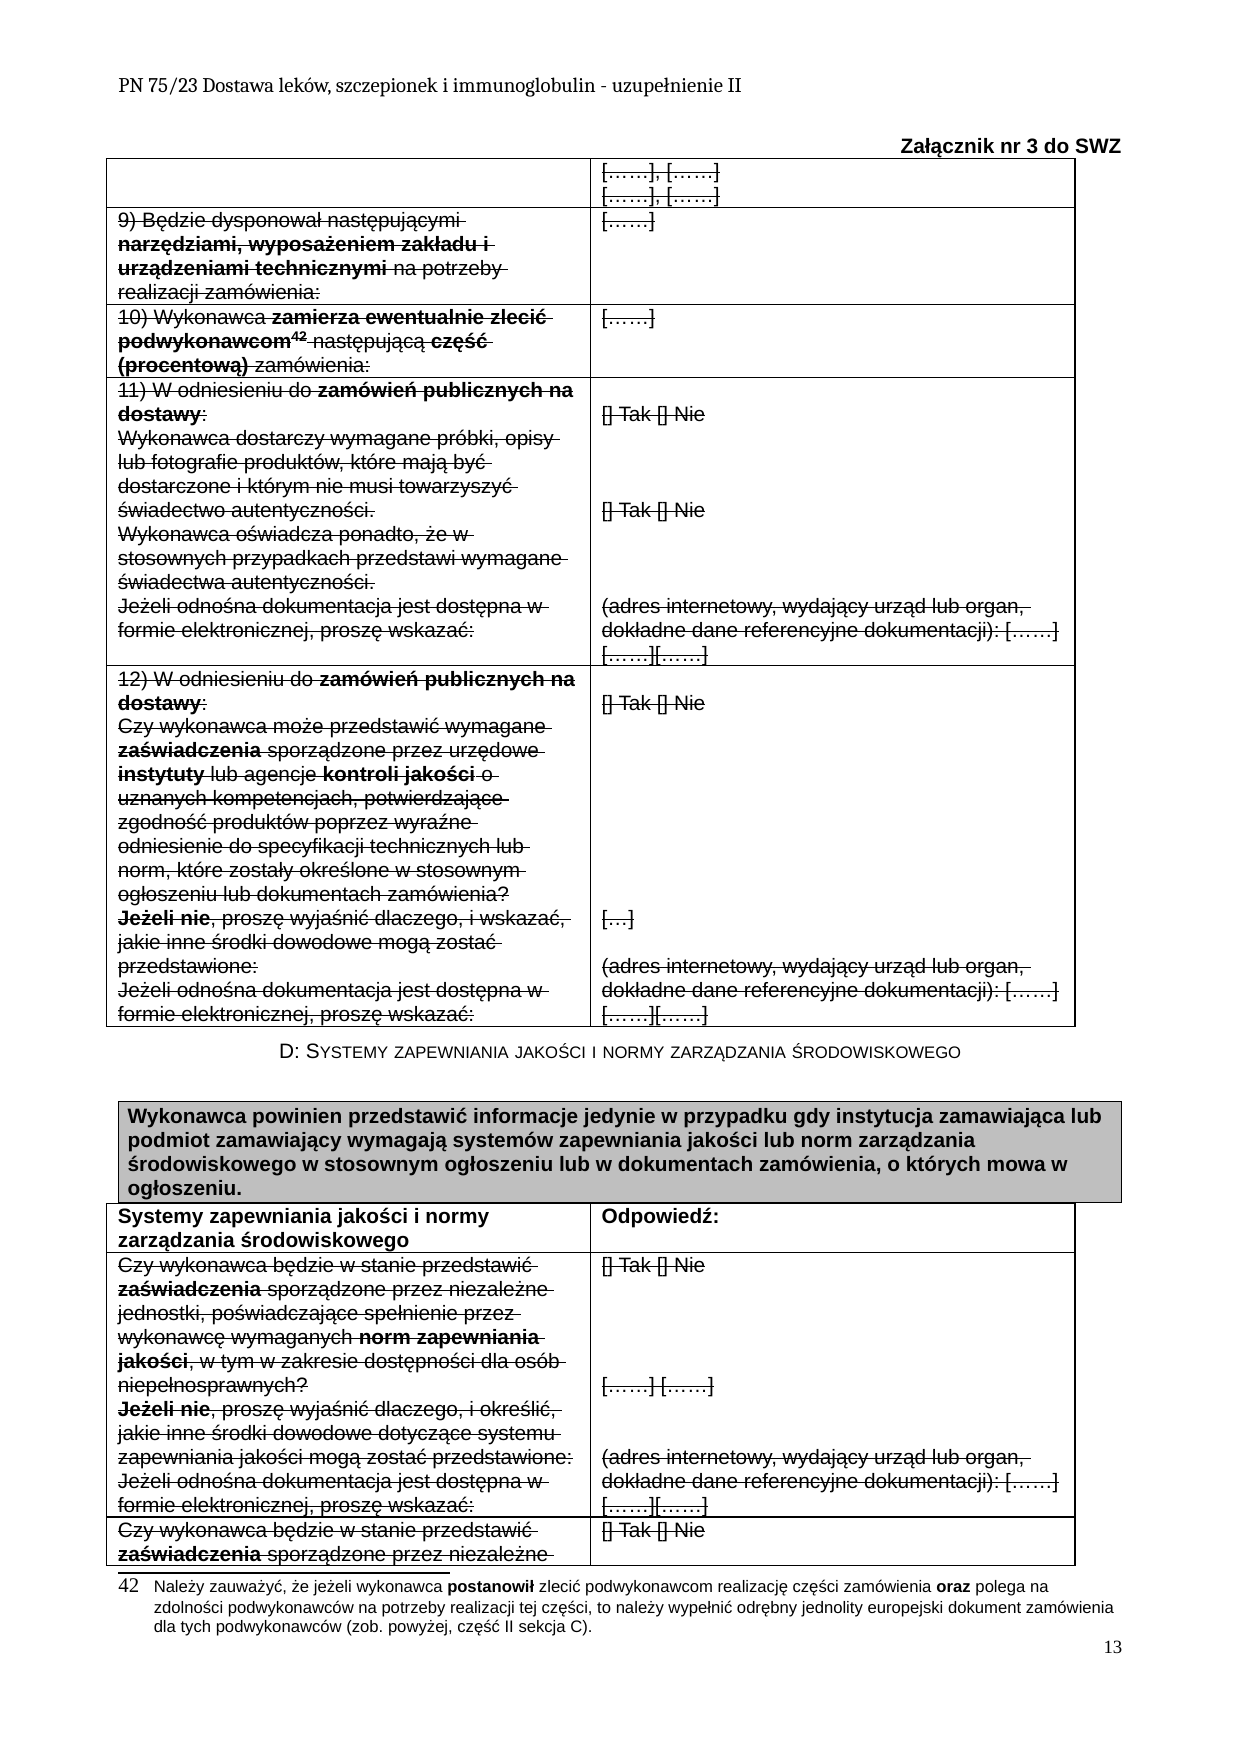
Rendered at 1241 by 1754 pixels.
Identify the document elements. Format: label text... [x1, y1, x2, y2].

table_cell 9) Będzie dysponował następującymi narzędziami, wyposażeniem zakładu i urządzeniami technicznymi na potrzeby realizacji zamówienia: [107, 208, 590, 304]
table_cell Czy wykonawca będzie w stanie przedstawić zaświadczenia sporządzone przez niezależne jednostki, poświadczające spełnienie przez wykonawcę wymaganych norm zapewniania jakości, w tym w zakresie dostępności dla osób niepełnosprawnych? Jeżeli nie, proszę wyjaśnić dlaczego, i określić, jakie inne środki dowodowe dotyczące systemu zapewniania jakości mogą zostać przedstawione: Jeżeli odnośna dokumentacja jest dostępna w formie elektronicznej, proszę wskazać: [107, 1253, 590, 1516]
title D: Systemy zapewniania jakości i normy zarządzania środowiskowego [118, 1039, 1122, 1063]
table_cell [……], [……] [……], [……] [591, 159, 1074, 207]
table_cell 10) Wykonawca zamierza ewentualnie zlecić podwykonawcom następującą część (procentową) zamówienia: [107, 305, 590, 377]
table_cell [] Tak [] Nie [……] [……] (adres internetowy, wydający urząd lub organ, dokładne dane referencyjne dokumentacji): [……][……][……] [591, 1253, 1074, 1516]
table_header Odpowiedź: [591, 1204, 1074, 1252]
table_cell [……] [591, 208, 1074, 304]
table_cell [] Tak [] Nie […] (adres internetowy, wydający urząd lub organ, dokładne dane referencyjne dokumentacji): [……][……][……] [591, 666, 1074, 1026]
table_cell 12) W odniesieniu do zamówień publicznych na dostawy: Czy wykonawca może przedstawić wymagane zaświadczenia sporządzone przez urzędowe instytuty lub agencje kontroli jakości o uznanych kompetencjach, potwierdzające zgodność produktów poprzez wyraźne odniesienie do specyfikacji technicznych lub norm, które zostały określone w stosownym ogłoszeniu lub dokumentach zamówienia? Jeżeli nie, proszę wyjaśnić dlaczego, i wskazać, jakie inne środki dowodowe mogą zostać przedstawione: Jeżeli odnośna dokumentacja jest dostępna w formie elektronicznej, proszę wskazać: [107, 666, 590, 1026]
table_cell [] Tak [] Nie [591, 1518, 1074, 1565]
text Wykonawca powinien przedstawić informacje jedynie w przypadku gdy instytucja zamawiająca lub podmiot zamawiający wymagają systemów zapewniania jakości lub norm zarządzania środowiskowego w stosownym ogłoszeniu lub w dokumentach zamówienia, o których mowa w ogłoszeniu. [119, 1102, 1121, 1202]
table_cell [] Tak [] Nie [] Tak [] Nie (adres internetowy, wydający urząd lub organ, dokładne dane referencyjne dokumentacji): [……][……][……] [591, 378, 1074, 665]
table_cell 11) W odniesieniu do zamówień publicznych na dostawy: Wykonawca dostarczy wymagane próbki, opisy lub fotografie produktów, które mają być dostarczone i którym nie musi towarzyszyć świadectwo autentyczności. Wykonawca oświadcza ponadto, że w stosownych przypadkach przedstawi wymagane świadectwa autentyczności. Jeżeli odnośna dokumentacja jest dostępna w formie elektronicznej, proszę wskazać: [107, 378, 590, 665]
table_cell Czy wykonawca będzie w stanie przedstawić zaświadczenia sporządzone przez niezależne [107, 1518, 590, 1565]
table_cell [……] [591, 305, 1074, 377]
table_cell [107, 159, 590, 207]
table_header Systemy zapewniania jakości i normy zarządzania środowiskowego [107, 1204, 590, 1252]
